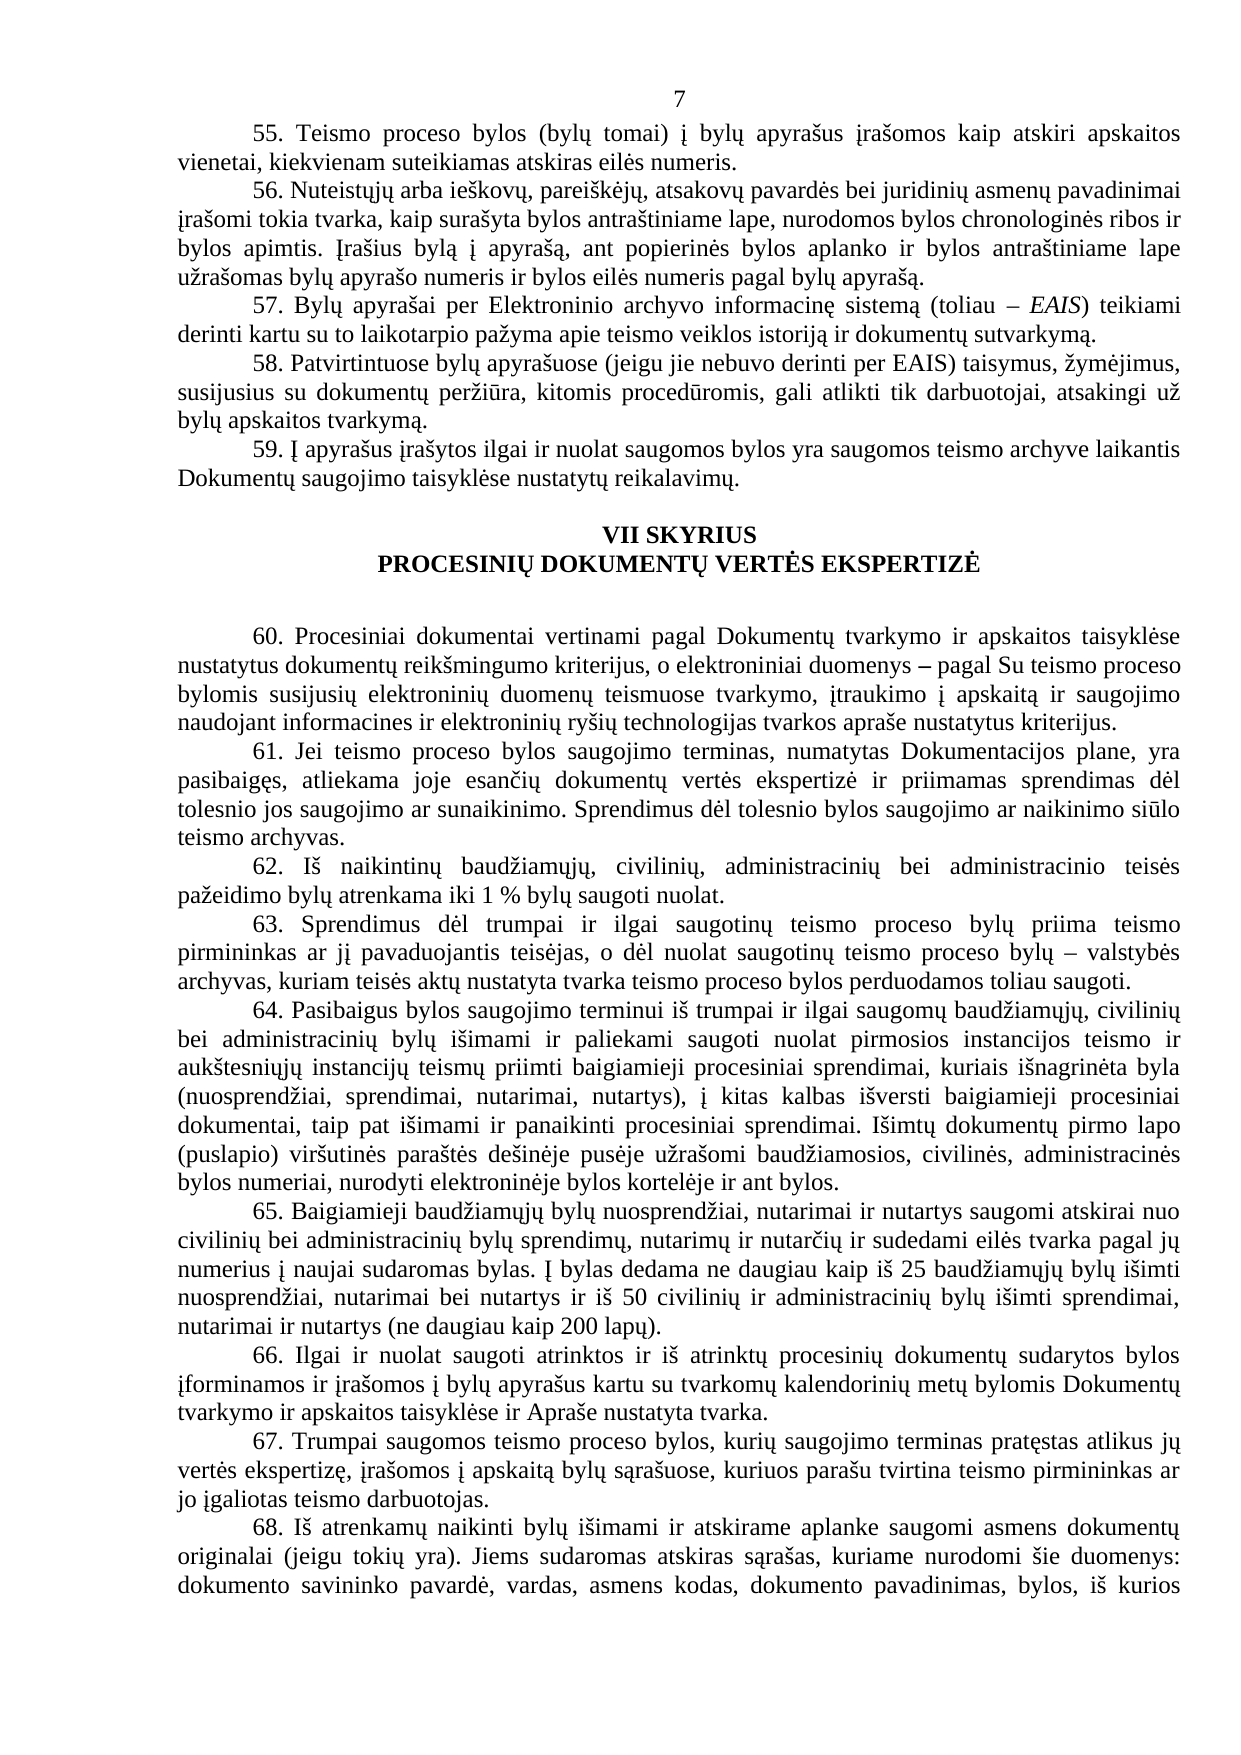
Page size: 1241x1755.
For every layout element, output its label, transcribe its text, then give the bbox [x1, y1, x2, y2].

text 67. Trumpai saugomos teismo proceso bylos, kurių saugojimo terminas pratęstas atlikus jų vertės ekspertizę, įrašomos į apskaitą bylų sąrašuose, kuriuos parašu tvirtina teismo pirmininkas ar jo įgaliotas teismo darbuotojas. [177, 1426, 1181, 1512]
text 68. Iš atrenkamų naikinti bylų išimami ir atskirame aplanke saugomi asmens dokumentų originalai (jeigu tokių yra). Jiems sudaromas atskiras sąrašas, kuriame nurodomi šie duomenys: dokumento savininko pavardė, vardas, asmens kodas, dokumento pavadinimas, bylos, iš kurios [177, 1512, 1181, 1599]
text 66. Ilgai ir nuolat saugoti atrinktos ir iš atrinktų procesinių dokumentų sudarytos bylos įforminamos ir įrašomos į bylų apyrašus kartu su tvarkomų kalendorinių metų bylomis Dokumentų tvarkymo ir apskaitos taisyklėse ir Apraše nustatyta tvarka. [177, 1340, 1181, 1426]
text 57. Bylų apyrašai per Elektroninio archyvo informacinę sistemą (toliau – EAIS) teikiami derinti kartu su to laikotarpio pažyma apie teismo veiklos istoriją ir dokumentų sutvarkymą. [177, 291, 1181, 348]
text 58. Patvirtintuose bylų apyrašuose (jeigu jie nebuvo derinti per EAIS) taisymus, žymėjimus, susijusius su dokumentų peržiūra, kitomis procedūromis, gali atlikti tik darbuotojai, atsakingi už bylų apskaitos tvarkymą. [177, 348, 1181, 434]
text 55. Teismo proceso bylos (bylų tomai) į bylų apyrašus įrašomos kaip atskiri apskaitos vienetai, kiekvienam suteikiamas atskiras eilės numeris. [177, 118, 1181, 176]
text VII SKYRIUS [177, 521, 1181, 549]
text 59. Į apyrašus įrašytos ilgai ir nuolat saugomos bylos yra saugomos teismo archyve laikantis Dokumentų saugojimo taisyklėse nustatytų reikalavimų. [177, 434, 1181, 492]
text PROCESINIŲ DOKUMENTŲ VERTĖS EKSPERTIZĖ [177, 549, 1181, 578]
text 63. Sprendimus dėl trumpai ir ilgai saugotinų teismo proceso bylų priima teismo pirmininkas ar jį pavaduojantis teisėjas, o dėl nuolat saugotinų teismo proceso bylų – valstybės archyvas, kuriam teisės aktų nustatyta tvarka teismo proceso bylos perduodamos toliau saugoti. [177, 909, 1181, 995]
text 61. Jei teismo proceso bylos saugojimo terminas, numatytas Dokumentacijos plane, yra pasibaigęs, atliekama joje esančių dokumentų vertės ekspertizė ir priimamas sprendimas dėl tolesnio jos saugojimo ar sunaikinimo. Sprendimus dėl tolesnio bylos saugojimo ar naikinimo siūlo teismo archyvas. [177, 736, 1181, 851]
text 64. Pasibaigus bylos saugojimo terminui iš trumpai ir ilgai saugomų baudžiamųjų, civilinių bei administracinių bylų išimami ir paliekami saugoti nuolat pirmosios instancijos teismo ir aukštesniųjų instancijų teismų priimti baigiamieji procesiniai sprendimai, kuriais išnagrinėta byla (nuosprendžiai, sprendimai, nutarimai, nutartys), į kitas kalbas išversti baigiamieji procesiniai dokumentai, taip pat išimami ir panaikinti procesiniai sprendimai. Išimtų dokumentų pirmo lapo (puslapio) viršutinės paraštės dešinėje pusėje užrašomi baudžiamosios, civilinės, administracinės bylos numeriai, nurodyti elektroninėje bylos kortelėje ir ant bylos. [177, 995, 1181, 1196]
text 62. Iš naikintinų baudžiamųjų, civilinių, administracinių bei administracinio teisės pažeidimo bylų atrenkama iki 1 % bylų saugoti nuolat. [177, 851, 1181, 909]
text 65. Baigiamieji baudžiamųjų bylų nuosprendžiai, nutarimai ir nutartys saugomi atskirai nuo civilinių bei administracinių bylų sprendimų, nutarimų ir nutarčių ir sudedami eilės tvarka pagal jų numerius į naujai sudaromas bylas. Į bylas dedama ne daugiau kaip iš 25 baudžiamųjų bylų išimti nuosprendžiai, nutarimai bei nutartys ir iš 50 civilinių ir administracinių bylų išimti sprendimai, nutarimai ir nutartys (ne daugiau kaip 200 lapų). [177, 1196, 1181, 1340]
text 60. Procesiniai dokumentai vertinami pagal Dokumentų tvarkymo ir apskaitos taisyklėse nustatytus dokumentų reikšmingumo kriterijus, o elektroniniai duomenys – pagal Su teismo proceso bylomis susijusių elektroninių duomenų teismuose tvarkymo, įtraukimo į apskaitą ir saugojimo naudojant informacines ir elektroninių ryšių technologijas tvarkos apraše nustatytus kriterijus. [177, 621, 1181, 736]
text 56. Nuteistųjų arba ieškovų, pareiškėjų, atsakovų pavardės bei juridinių asmenų pavadinimai įrašomi tokia tvarka, kaip surašyta bylos antraštiniame lape, nurodomos bylos chronologinės ribos ir bylos apimtis. Įrašius bylą į apyrašą, ant popierinės bylos aplanko ir bylos antraštiniame lape užrašomas bylų apyrašo numeris ir bylos eilės numeris pagal bylų apyrašą. [177, 176, 1181, 291]
